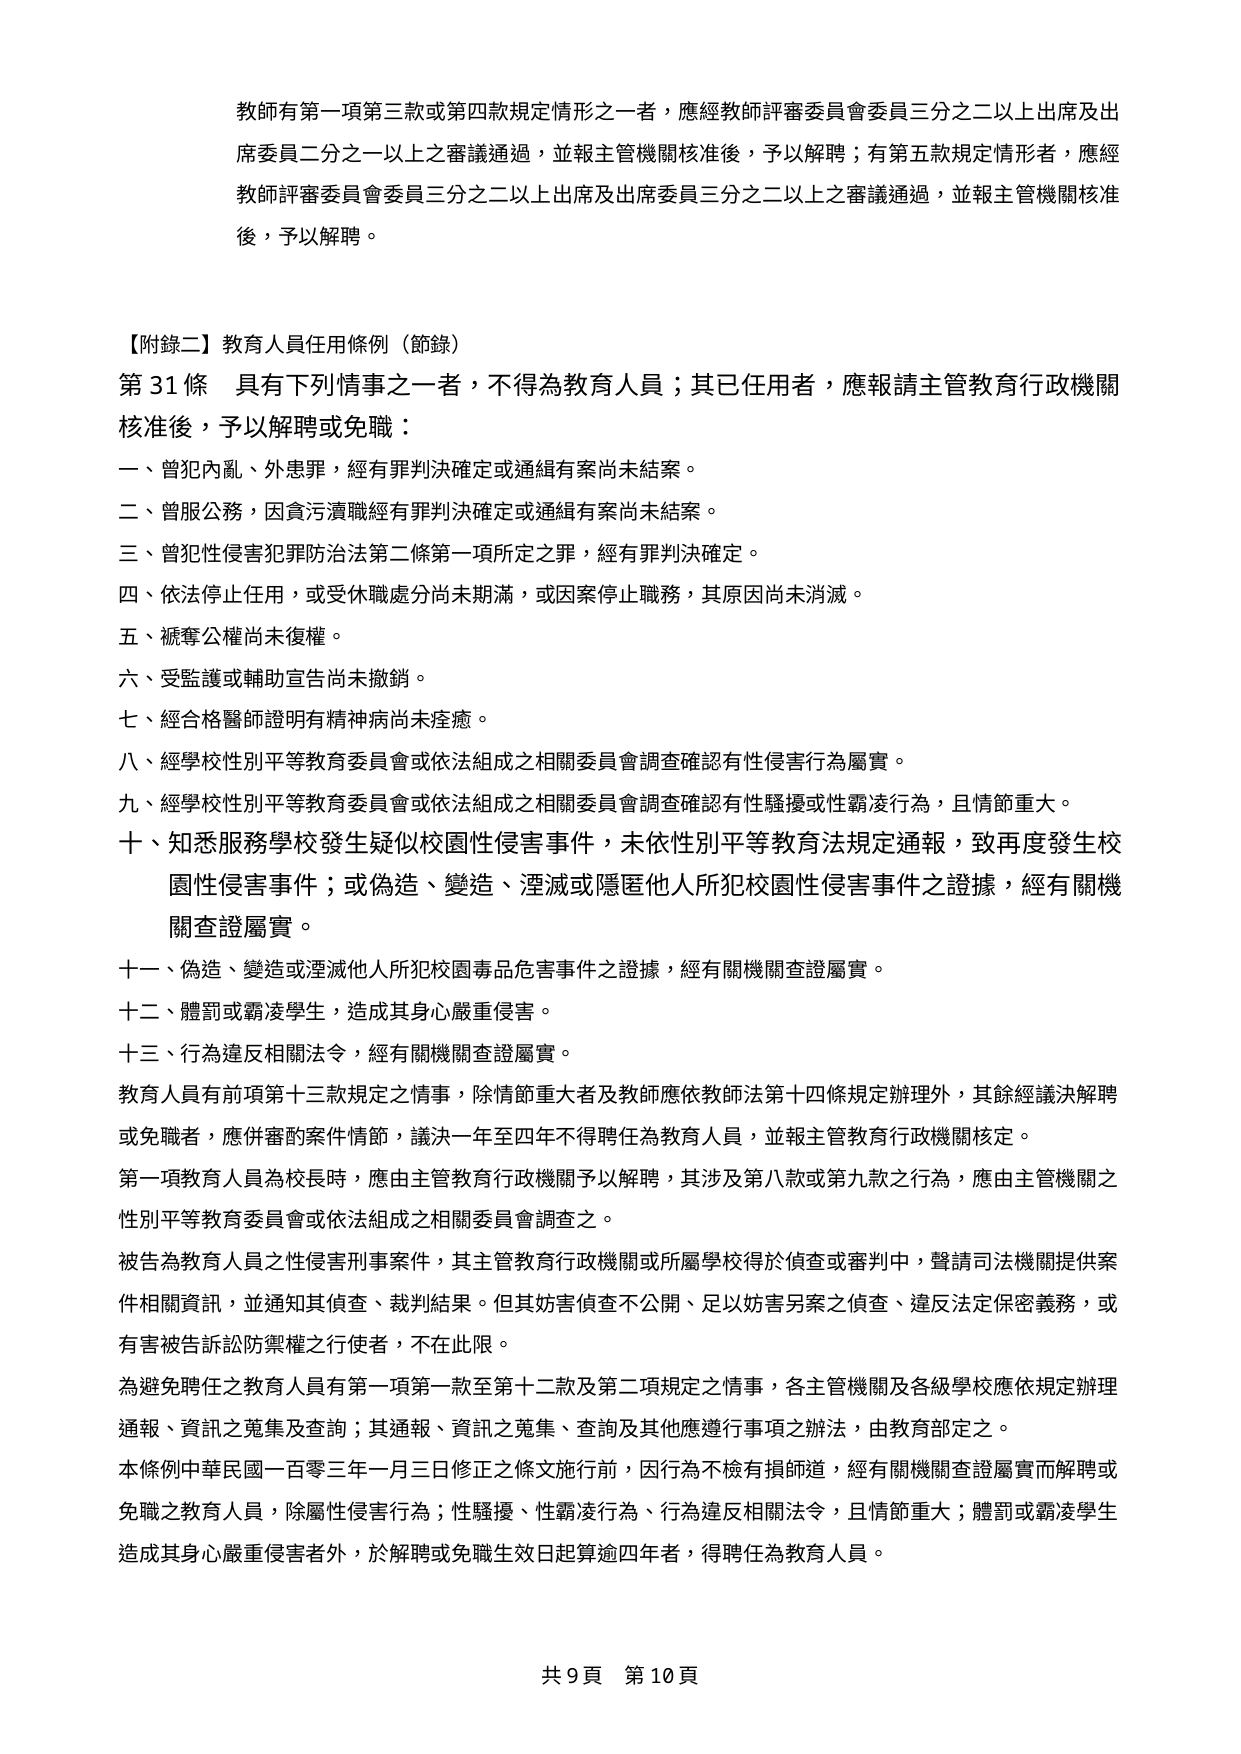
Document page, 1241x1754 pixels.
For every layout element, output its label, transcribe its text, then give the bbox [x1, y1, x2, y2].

text 五、褫奪公權尚未復權。 [118, 611, 1122, 653]
text 教師有第一項第三款或第四款規定情形之一者，應經教師評審委員會委員三分之二以上出席及出席委員二分之一以上之審議通過，並報主管機關核准後，予以解聘；有第五款規定情形者，應經教師評審委員會委員三分之二以上出席及出席委員三分之二以上之審議通過，並報主管機關核准後，予以解聘。 [236, 86, 1122, 253]
text 四、依法停止任用，或受休職處分尚未期滿，或因案停止職務，其原因尚未消滅。 [118, 569, 1122, 611]
text 九、經學校性別平等教育委員會或依法組成之相關委員會調查確認有性騷擾或性霸凌行為，且情節重大。 [118, 778, 1122, 819]
text 第31條 具有下列情事之一者，不得為教育人員；其已任用者，應報請主管教育行政機關核准後，予以解聘或免職： [118, 361, 1122, 444]
text 十二、體罰或霸凌學生，造成其身心嚴重侵害。 [118, 986, 1122, 1028]
text 第一項教育人員為校長時，應由主管教育行政機關予以解聘，其涉及第八款或第九款之行為，應由主管機關之性別平等教育委員會或依法組成之相關委員會調查之。 [118, 1153, 1122, 1236]
text 二、曾服公務，因貪污瀆職經有罪判決確定或通緝有案尚未結案。 [118, 486, 1122, 528]
text 十一、偽造、變造或湮滅他人所犯校園毒品危害事件之證據，經有關機關查證屬實。 [118, 944, 1122, 986]
text 八、經學校性別平等教育委員會或依法組成之相關委員會調查確認有性侵害行為屬實。 [118, 736, 1122, 778]
text 教育人員有前項第十三款規定之情事，除情節重大者及教師應依教師法第十四條規定辦理外，其餘經議決解聘或免職者，應併審酌案件情節，議決一年至四年不得聘任為教育人員，並報主管教育行政機關核定。 [118, 1069, 1122, 1153]
text 被告為教育人員之性侵害刑事案件，其主管教育行政機關或所屬學校得於偵查或審判中，聲請司法機關提供案件相關資訊，並通知其偵查、裁判結果。但其妨害偵查不公開、足以妨害另案之偵查、違反法定保密義務，或有害被告訴訟防禦權之行使者，不在此限。 [118, 1236, 1122, 1361]
text 十、知悉服務學校發生疑似校園性侵害事件，未依性別平等教育法規定通報，致再度發生校園性侵害事件；或偽造、變造、湮滅或隱匿他人所犯校園性侵害事件之證據，經有關機關查證屬實。 [118, 819, 1122, 944]
text 三、曾犯性侵害犯罪防治法第二條第一項所定之罪，經有罪判決確定。 [118, 528, 1122, 569]
text 十三、行為違反相關法令，經有關機關查證屬實。 [118, 1028, 1122, 1069]
text 一、曾犯內亂、外患罪，經有罪判決確定或通緝有案尚未結案。 [118, 444, 1122, 486]
text 本條例中華民國一百零三年一月三日修正之條文施行前，因行為不檢有損師道，經有關機關查證屬實而解聘或免職之教育人員，除屬性侵害行為；性騷擾、性霸凌行為、行為違反相關法令，且情節重大；體罰或霸凌學生造成其身心嚴重侵害者外，於解聘或免職生效日起算逾四年者，得聘任為教育人員。 [118, 1444, 1122, 1569]
text 【附錄二】教育人員任用條例（節錄） [118, 319, 1122, 361]
text 六、受監護或輔助宣告尚未撤銷。 [118, 653, 1122, 694]
text 七、經合格醫師證明有精神病尚未痊癒。 [118, 694, 1122, 736]
text 為避免聘任之教育人員有第一項第一款至第十二款及第二項規定之情事，各主管機關及各級學校應依規定辦理通報、資訊之蒐集及查詢；其通報、資訊之蒐集、查詢及其他應遵行事項之辦法，由教育部定之。 [118, 1361, 1122, 1444]
